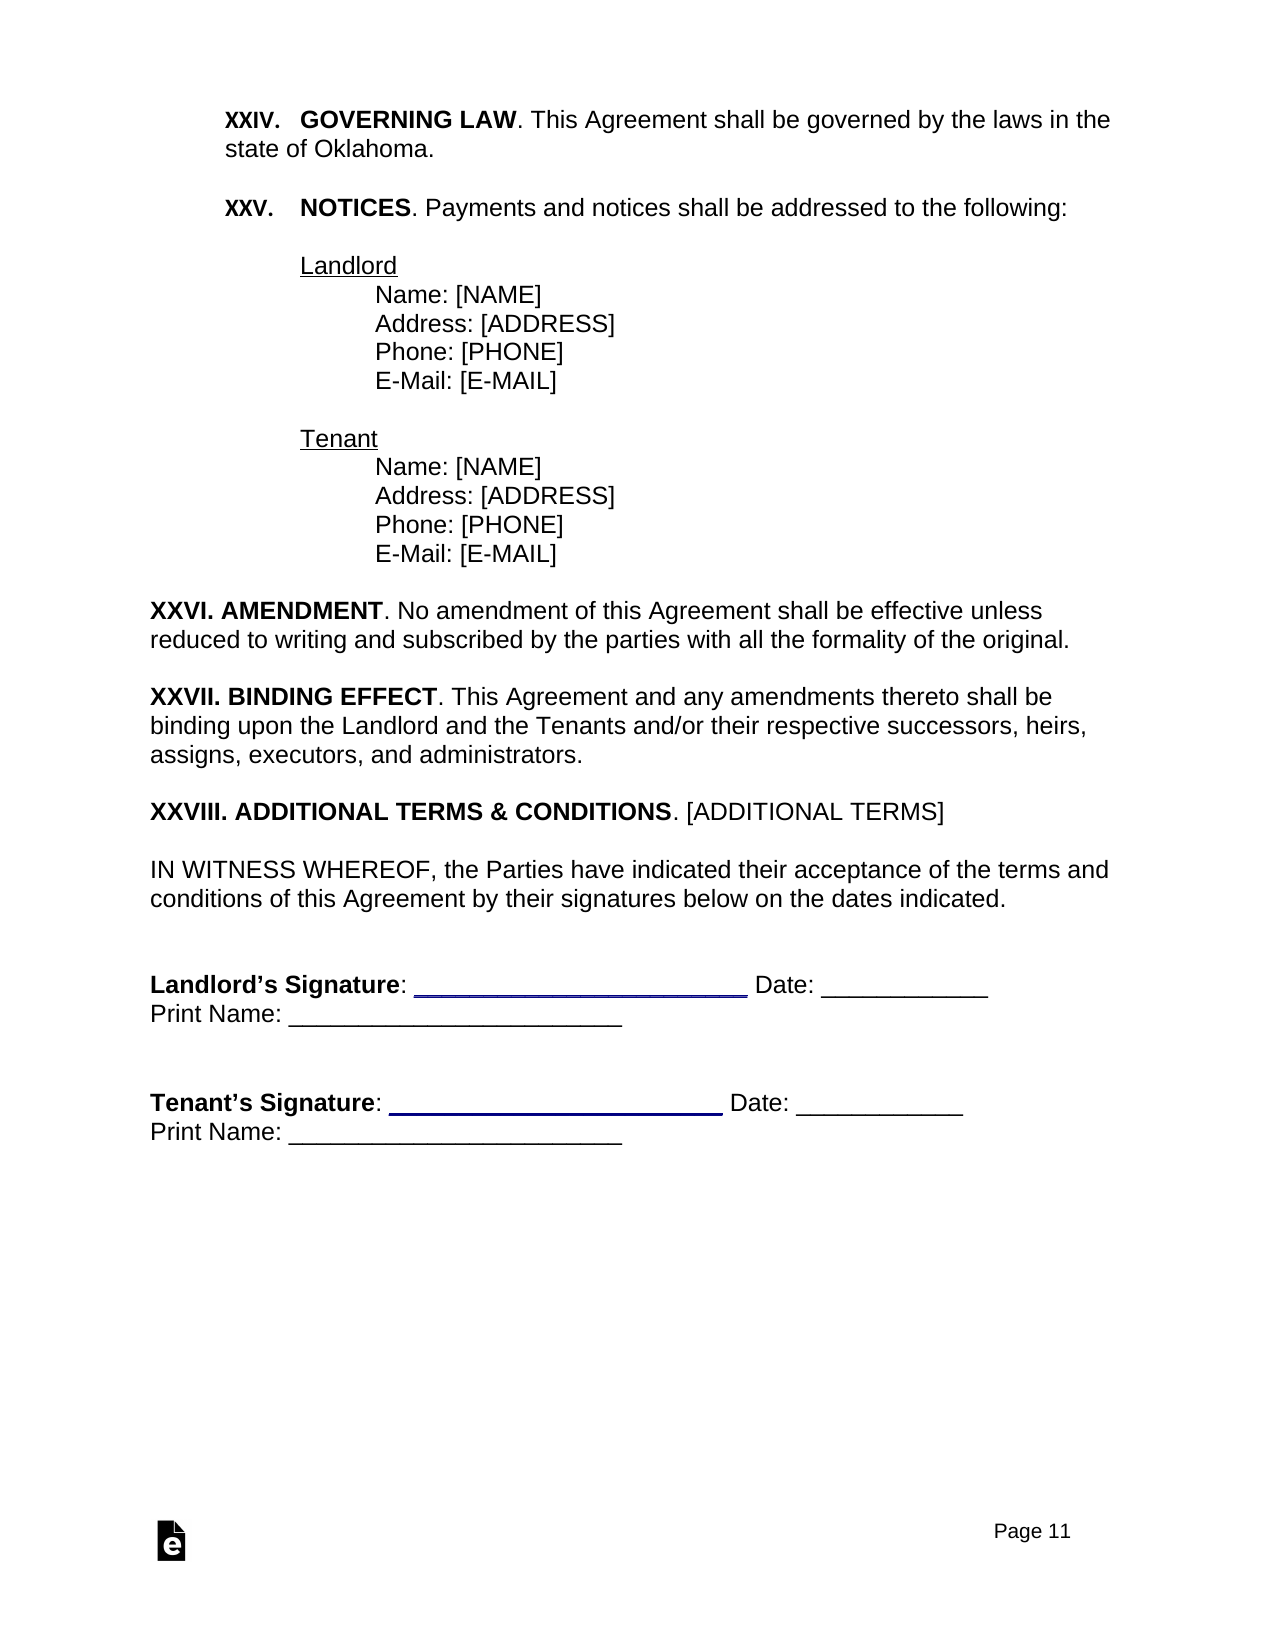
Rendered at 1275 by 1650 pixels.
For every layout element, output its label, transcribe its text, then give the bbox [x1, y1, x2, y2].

list GOVERNING LAW. This Agreement shall be governed by the laws in the state of Oklahoma. [225, 104, 1125, 163]
text Landlord’s Signature: ________________________ Date: ____________ [150, 970, 1125, 998]
text Address: [ADDRESS] [375, 481, 1125, 510]
text Print Name: ________________________ [150, 1117, 1125, 1146]
text Address: [ADDRESS] [375, 308, 1125, 337]
text Name: [NAME] [375, 280, 1125, 308]
text Tenant’s Signature: ________________________ Date: ____________ [150, 1088, 1125, 1117]
text XXVII. BINDING EFFECT. This Agreement and any amendments thereto shall be binding upon the Landlord and the Tenants and/or their respective successors, heirs, assigns, executors, and administrators. [150, 682, 1125, 768]
text Name: [NAME] [375, 452, 1125, 481]
text Print Name: ________________________ [150, 998, 1125, 1027]
text Phone: [PHONE] [375, 510, 1125, 538]
text XXVI. AMENDMENT. No amendment of this Agreement shall be effective unless reduced to writing and subscribed by the parties with all the formality of the original. [150, 596, 1125, 653]
text E-Mail: [E-MAIL] [375, 538, 1125, 567]
list NOTICES. Payments and notices shall be addressed to the following: [225, 192, 1125, 222]
text Tenant [300, 423, 1125, 452]
text E-Mail: [E-MAIL] [375, 366, 1125, 395]
text Landlord [300, 251, 1125, 280]
text Phone: [PHONE] [375, 337, 1125, 366]
text XXVIII. ADDITIONAL TERMS & CONDITIONS. [ADDITIONAL TERMS] [150, 797, 1125, 826]
text IN WITNESS WHEREOF, the Parties have indicated their acceptance of the terms and conditions of this Agreement by their signatures below on the dates indicated. [150, 855, 1125, 912]
